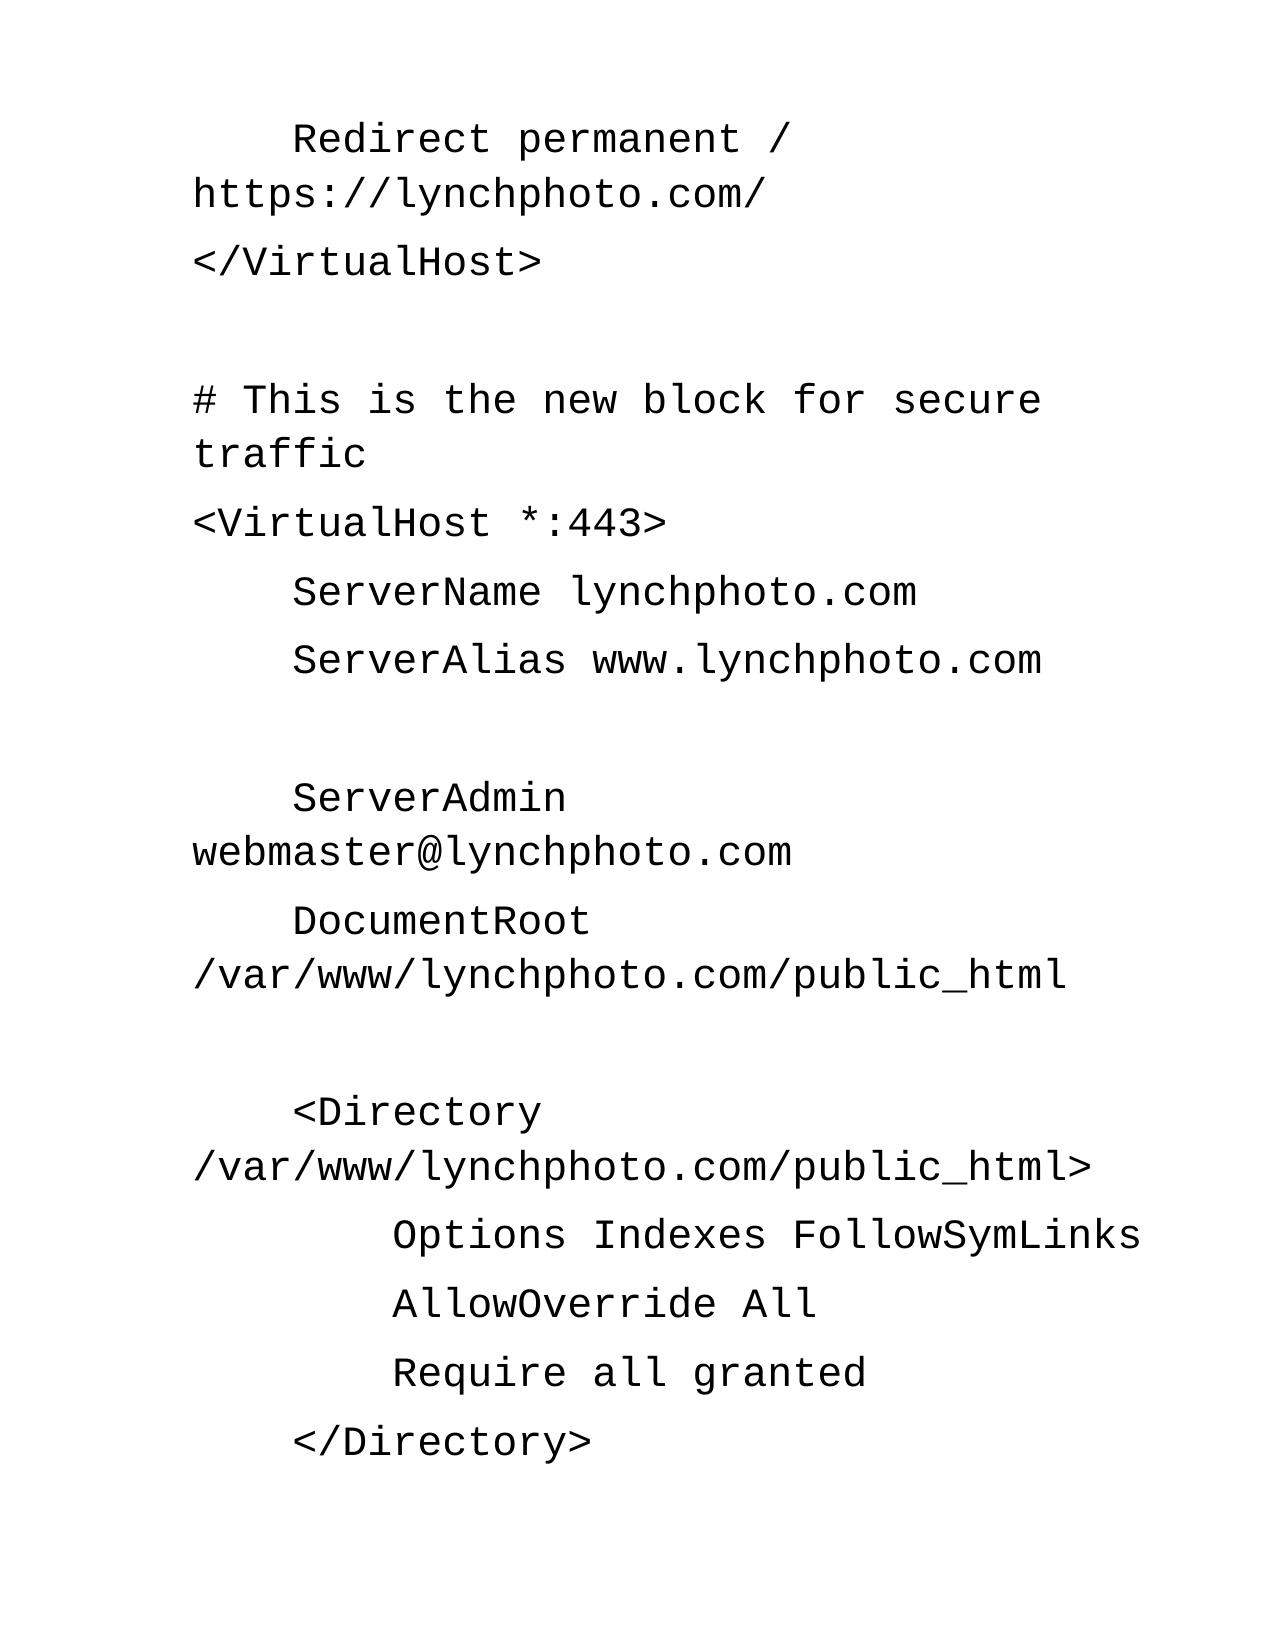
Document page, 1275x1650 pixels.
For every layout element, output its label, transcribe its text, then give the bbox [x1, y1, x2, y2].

list Require all granted [162, 1351, 1157, 1399]
list DocumentRoot /var/www/lynchphoto.com/public_html [162, 899, 1157, 1001]
list </VirtualHost> [162, 241, 1157, 288]
list AllowOverride All [162, 1283, 1157, 1330]
list <VirtualHost *:443> [162, 501, 1157, 549]
list </Directory> [162, 1420, 1157, 1467]
list ServerName lynchphoto.com [162, 570, 1157, 617]
list <Directory /var/www/lynchphoto.com/public_html> [162, 1091, 1157, 1192]
list Redirect permanent / https://lynchphoto.com/ [162, 118, 1157, 219]
list # This is the new block for secure traffic [162, 378, 1157, 480]
list ServerAdmin webmaster@lynchphoto.com [162, 776, 1157, 878]
list Options Indexes FollowSymLinks [162, 1214, 1157, 1261]
list ServerAlias www.lynchphoto.com [162, 639, 1157, 686]
